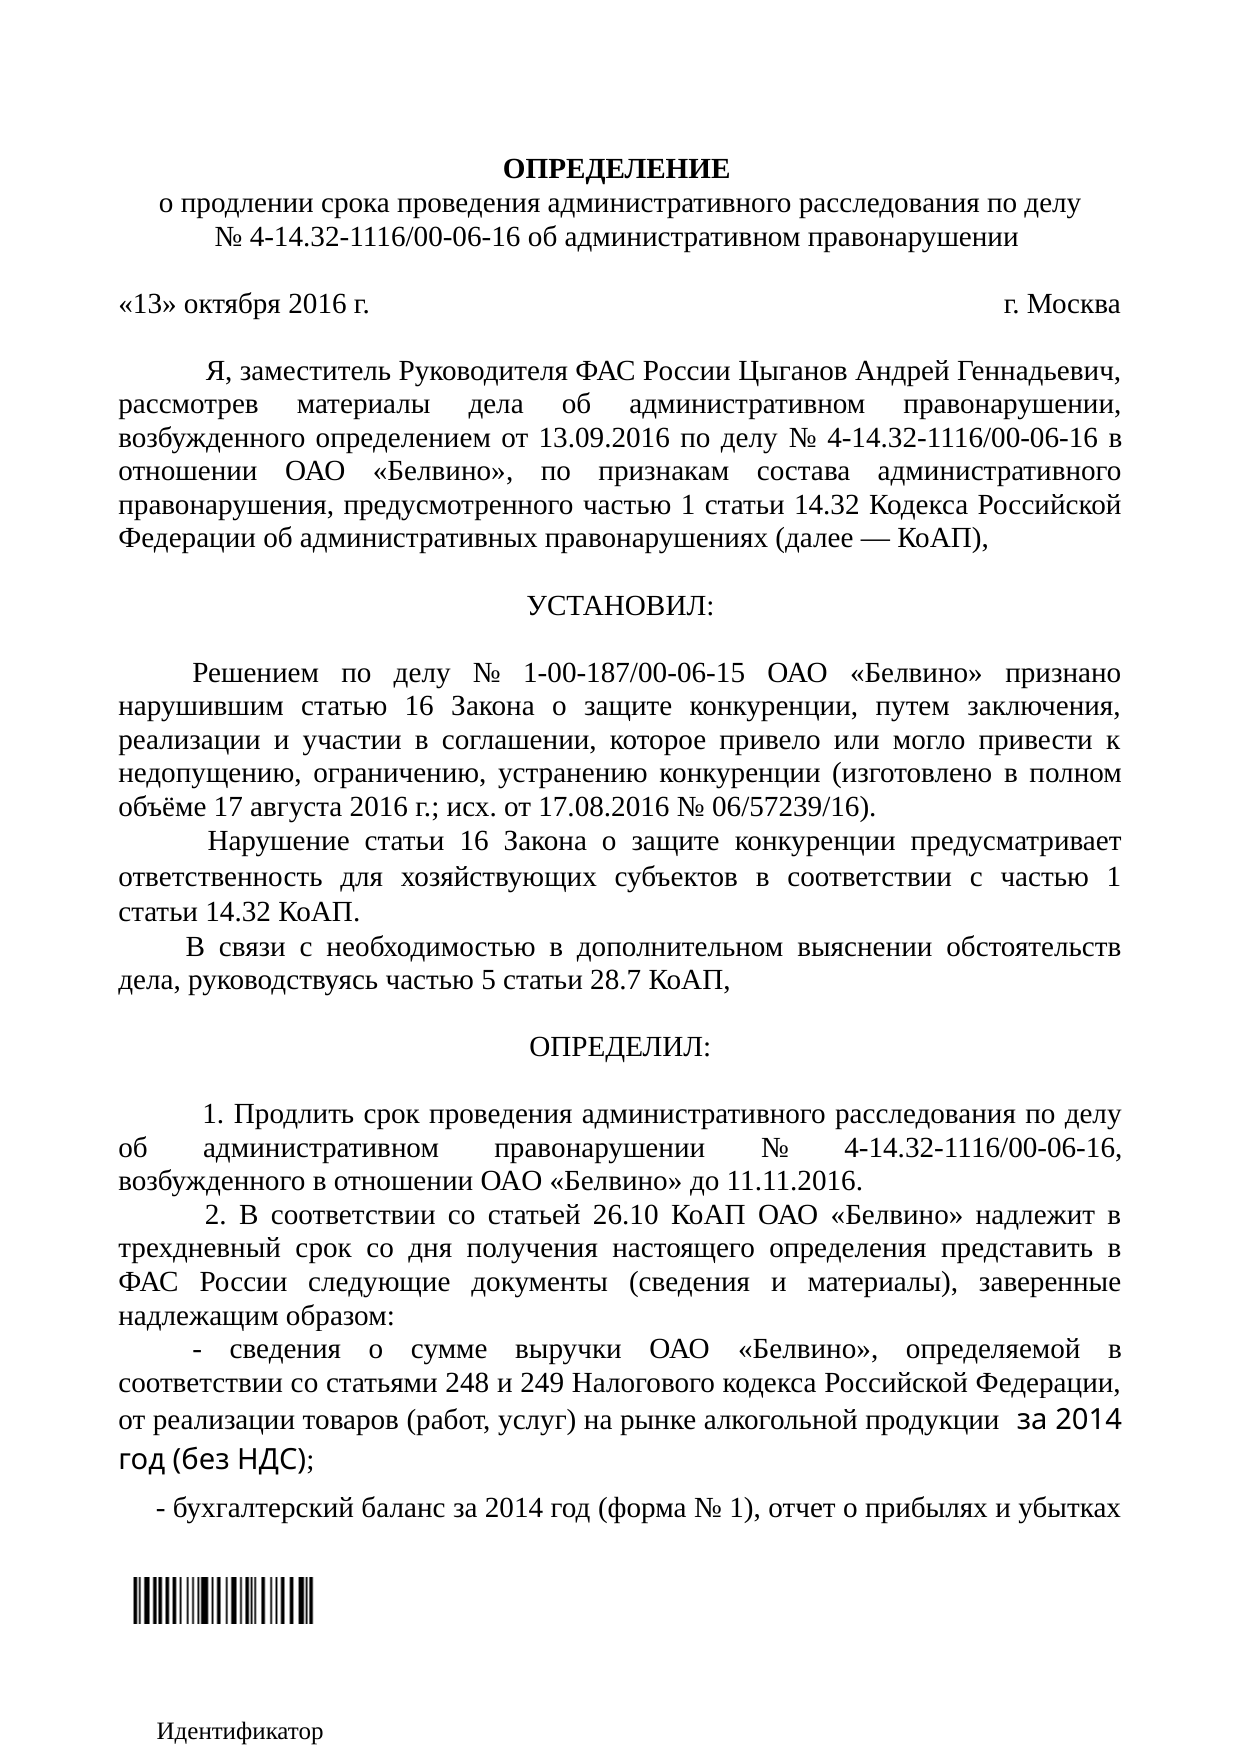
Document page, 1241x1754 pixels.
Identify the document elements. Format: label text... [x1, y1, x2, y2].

text УСТАНОВИЛ: [118, 588, 1122, 621]
text Нарушение статьи 16 Закона о защите конкуренции предусматривает ответственность для хозяйствующих субъектов в соответствии с частью 1 статьи 14.32 КоАП. [118, 822, 1122, 929]
text - сведения о сумме выручки ОАО «Белвино», определяемой в соответствии со статьями 248 и 249 Налогового кодекса Российской Федерации, от реализации товаров (работ, услуг) на рынке алкогольной продукции за 2014 год (без НДС); [118, 1331, 1122, 1478]
text о продлении срока проведения административного расследования по делу № 4-14.32-1116/00-06-16 об административном правонарушении [118, 185, 1122, 252]
list 2. В соответствии со статьей 26.10 КоАП ОАО «Белвино» надлежит в трехдневный срок со дня получения настоящего определения представить в ФАС России следующие документы (сведения и материалы), заверенные надлежащим образом: [118, 1197, 1122, 1331]
picture [118, 1577, 331, 1624]
list 1. Продлить срок проведения административного расследования по делу об административном правонарушении № 4-14.32-1116/00-06-16, возбужденного в отношении ОАО «Белвино» до 11.11.2016. [118, 1096, 1122, 1197]
text ОПРЕДЕЛИЛ: [118, 1029, 1122, 1063]
text - бухгалтерский баланс за 2014 год (форма № 1), отчет о прибылях и убытках [118, 1490, 1122, 1524]
text «13» октября 2016 г. г. Москва [118, 286, 1122, 319]
text Я, заместитель Руководителя ФАС России Цыганов Андрей Геннадьевич, рассмотрев материалы дела об административном правонарушении, возбужденного определением от 13.09.2016 по делу № 4-14.32-1116/00-06-16 в отношении ОАО «Белвино», по признакам состава административного правонарушения, предусмотренного частью 1 статьи 14.32 Кодекса Российской Федерации об административных правонарушениях (далее — КоАП), [118, 353, 1122, 554]
text Решением по делу № 1-00-187/00-06-15 ОАО «Белвино» признано нарушившим статью 16 Закона о защите конкуренции, путем заключения, реализации и участии в соглашении, которое привело или могло привести к недопущению, ограничению, устранению конкуренции (изготовлено в полном объёме 17 августа 2016 г.; исх. от 17.08.2016 № 06/57239/16). [118, 655, 1122, 822]
text ОПРЕДЕЛЕНИЕ [118, 152, 1122, 185]
text В связи с необходимостью в дополнительном выяснении обстоятельств дела, руководствуясь частью 5 статьи 28.7 КоАП, [118, 929, 1122, 996]
